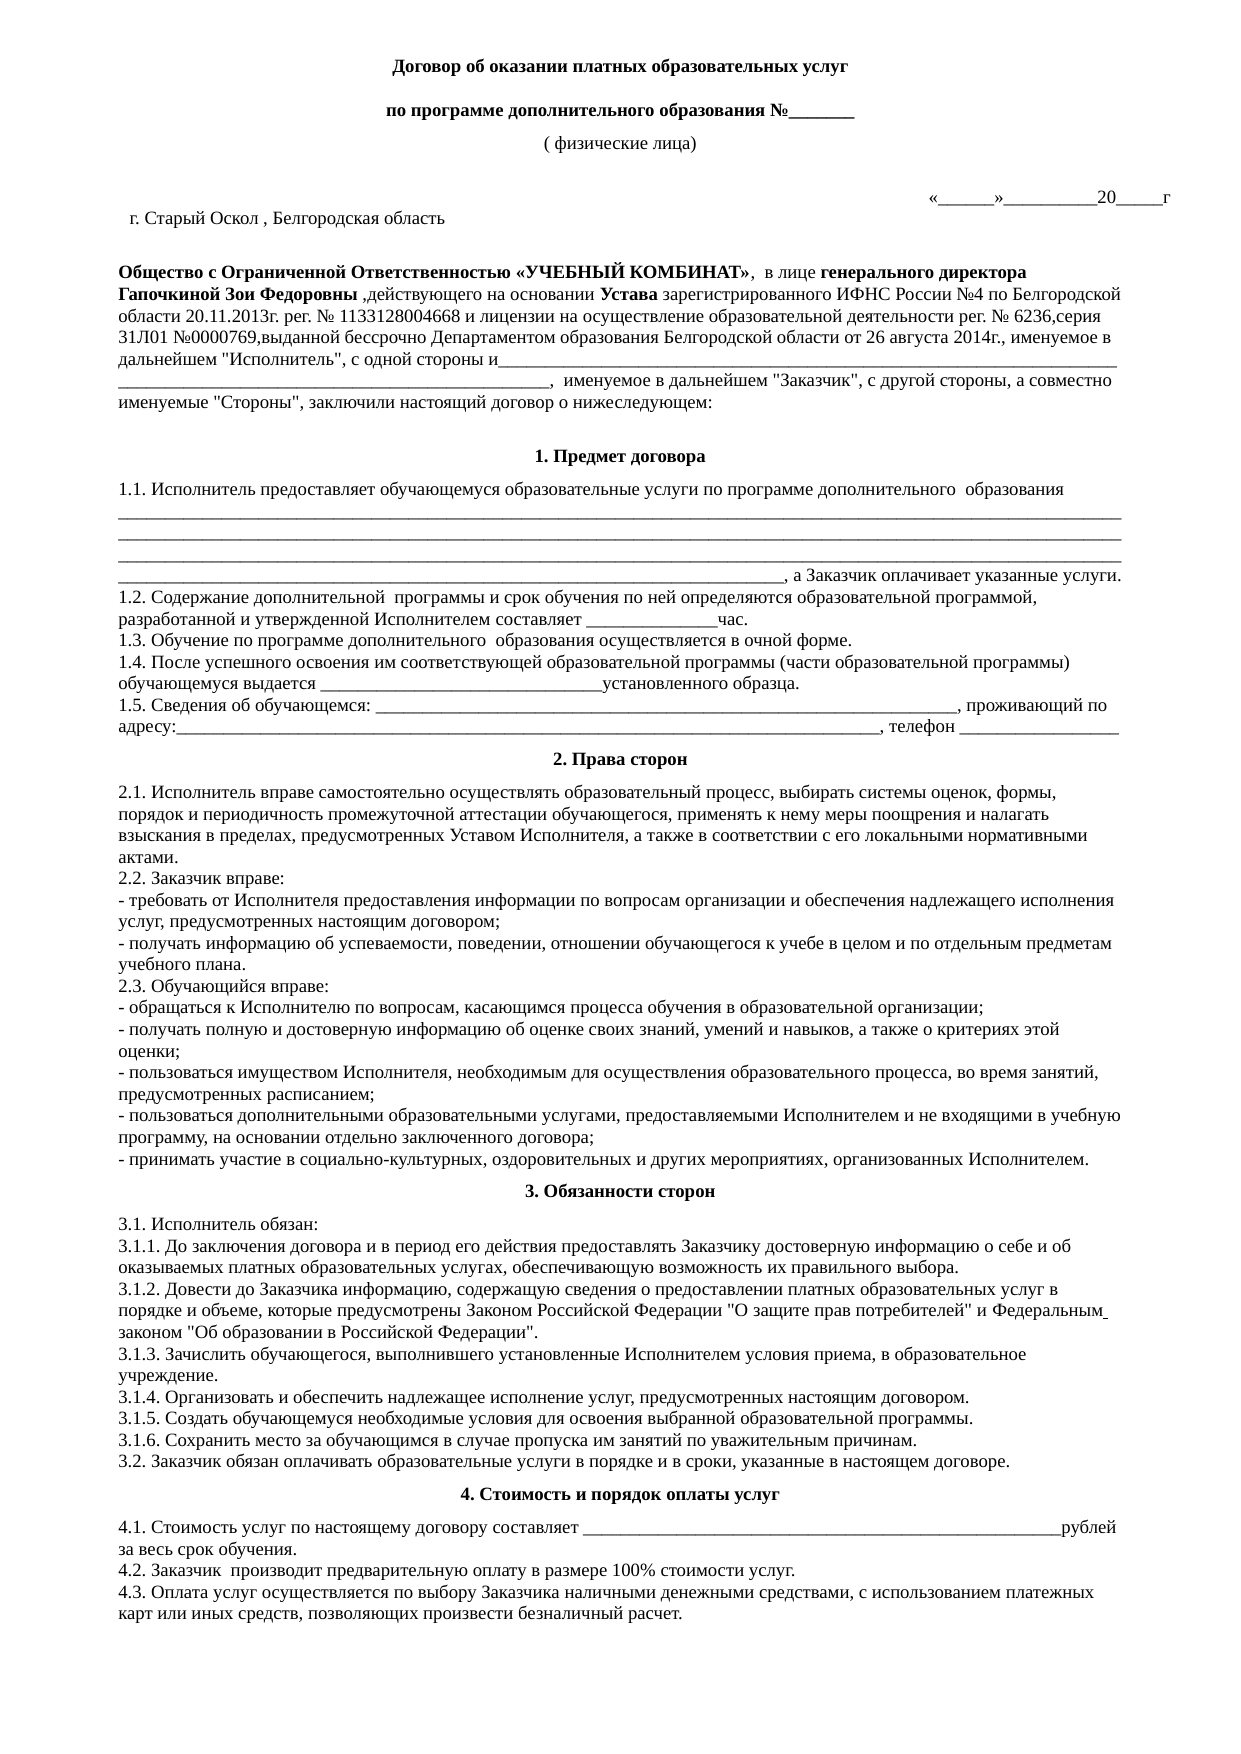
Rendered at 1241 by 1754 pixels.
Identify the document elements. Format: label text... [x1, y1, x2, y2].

text 3.1.3. Зачислить обучающегося, выполнившего установленные Исполнителем условия приема, в образовательное учреждение. [118, 1342, 1122, 1386]
text - обращаться к Исполнителю по вопросам, касающимся процесса обучения в образовательной организации; [118, 996, 1122, 1018]
text 3.1. Исполнитель обязан: [118, 1213, 1122, 1234]
text - получать полную и достоверную информацию об оценке своих знаний, умений и навыков, а также о критериях этой оценки; [118, 1018, 1122, 1061]
subtitle по программе дополнительного образования №_______ [118, 99, 1122, 121]
subtitle 3. Обязанности сторон [118, 1180, 1122, 1202]
table_header г. Старый Оскол , Белгородская область [118, 175, 708, 240]
text ( физические лица) [118, 132, 1122, 153]
text 1.2. Содержание дополнительной программы и срок обучения по ней определяются образовательной программой, разработанной и утвержденной Исполнителем составляет ______________час. [118, 586, 1122, 629]
text 1.3. Обучение по программе дополнительного образования осуществляется в очной форме. [118, 629, 1122, 651]
text 2.2. Заказчик вправе: [118, 867, 1122, 889]
text - принимать участие в социально-культурных, оздоровительных и других мероприятиях, организованных Исполнителем. [118, 1147, 1122, 1169]
text 4.3. Оплата услуг осуществляется по выбору Заказчика наличными денежными средствами, с использованием платежных карт или иных средств, позволяющих произвести безналичный расчет. [118, 1581, 1122, 1624]
text 4.1. Стоимость услуг по настоящему договору составляет ___________________________________________________рублей за весь срок обучения. [118, 1516, 1122, 1559]
text _______________________________________________________________________, а Заказчик оплачивает указанные услуги. [118, 562, 1122, 586]
text 4.2. Заказчик производит предварительную оплату в размере 100% стоимости услуг. [118, 1559, 1122, 1581]
text 2.3. Обучающийся вправе: [118, 975, 1122, 996]
text 3.1.2. Довести до Заказчика информацию, содержащую сведения о предоставлении платных образовательных услуг в порядке и объеме, которые предусмотрены Законом Российской Федерации "О защите прав потребителей" и Федеральным законом "Об образовании в Российской Федерации". [118, 1278, 1122, 1342]
subtitle 4. Стоимость и порядок оплаты услуг [118, 1483, 1122, 1504]
subtitle 1. Предмет договора [118, 445, 1122, 467]
text - пользоваться имуществом Исполнителя, необходимым для осуществления образовательного процесса, во время занятий, предусмотренных расписанием; [118, 1061, 1122, 1104]
table_header «______»__________20_____г [708, 175, 1182, 240]
text 3.2. Заказчик обязан оплачивать образовательные услуги в порядке и в сроки, указанные в настоящем договоре. [118, 1450, 1122, 1472]
text 3.1.6. Сохранить место за обучающимся в случае пропуска им занятий по уважительным причинам. [118, 1429, 1122, 1450]
subtitle Договор об оказании платных образовательных услуг [118, 55, 1122, 77]
text ___________________________________________________________________________________________________________ [118, 540, 1122, 561]
text - получать информацию об успеваемости, поведении, отношении обучающегося к учебе в целом и по отдельным предметам учебного плана. [118, 932, 1122, 975]
text 1.1. Исполнитель предоставляет обучающемуся образовательные услуги по программе дополнительного образования ___________________________________________________________________________________________________________ [118, 478, 1122, 518]
text 3.1.1. До заключения договора и в период его действия предоставлять Заказчику достоверную информацию о себе и об оказываемых платных образовательных услугах, обеспечивающую возможность их правильного выбора. [118, 1234, 1122, 1278]
text 1.4. После успешного освоения им соответствующей образовательной программы (части образовательной программы) обучающемуся выдается ______________________________установленного образца. [118, 651, 1122, 694]
text 2.1. Исполнитель вправе самостоятельно осуществлять образовательный процесс, выбирать системы оценок, формы, порядок и периодичность промежуточной аттестации обучающегося, применять к нему меры поощрения и налагать взыскания в пределах, предусмотренных Уставом Исполнителя, а также в соответствии с его локальными нормативными актами. [118, 781, 1122, 867]
text - пользоваться дополнительными образовательными услугами, предоставляемыми Исполнителем и не входящими в учебную программу, на основании отдельно заключенного договора; [118, 1104, 1122, 1147]
text ___________________________________________________________________________________________________________ [118, 519, 1122, 539]
text 1.5. Сведения об обучающемся: ______________________________________________________________, проживающий по адресу:___________________________________________________________________________, телефон _________________ [118, 694, 1122, 737]
text 3.1.5. Создать обучающемуся необходимые условия для освоения выбранной образовательной программы. [118, 1407, 1122, 1429]
subtitle 2. Права сторон [118, 748, 1122, 769]
text 3.1.4. Организовать и обеспечить надлежащее исполнение услуг, предусмотренных настоящим договором. [118, 1386, 1122, 1407]
text Общество с Ограниченной Ответственностью «УЧЕБНЫЙ КОМБИНАТ», в лице генерального директора Гапочкиной Зои Федоровны ,действующего на основании Устава зарегистрированного ИФНС России №4 по Белгородской области 20.11.2013г. рег. № 1133128004668 и лицензии на осуществление образовательной деятельности рег. № 6236,серия 31Л01 №0000769,выданной бессрочно Департаментом образования Белгородской области от 26 августа 2014г., именуемое в дальнейшем "Исполнитель", с одной стороны и__________________________________________________________________ ______________________________________________, именуемое в дальнейшем "Заказчик", с другой стороны, а совместно именуемые "Стороны", заключили настоящий договор о нижеследующем: [118, 261, 1122, 412]
text - требовать от Исполнителя предоставления информации по вопросам организации и обеспечения надлежащего исполнения услуг, предусмотренных настоящим договором; [118, 889, 1122, 932]
